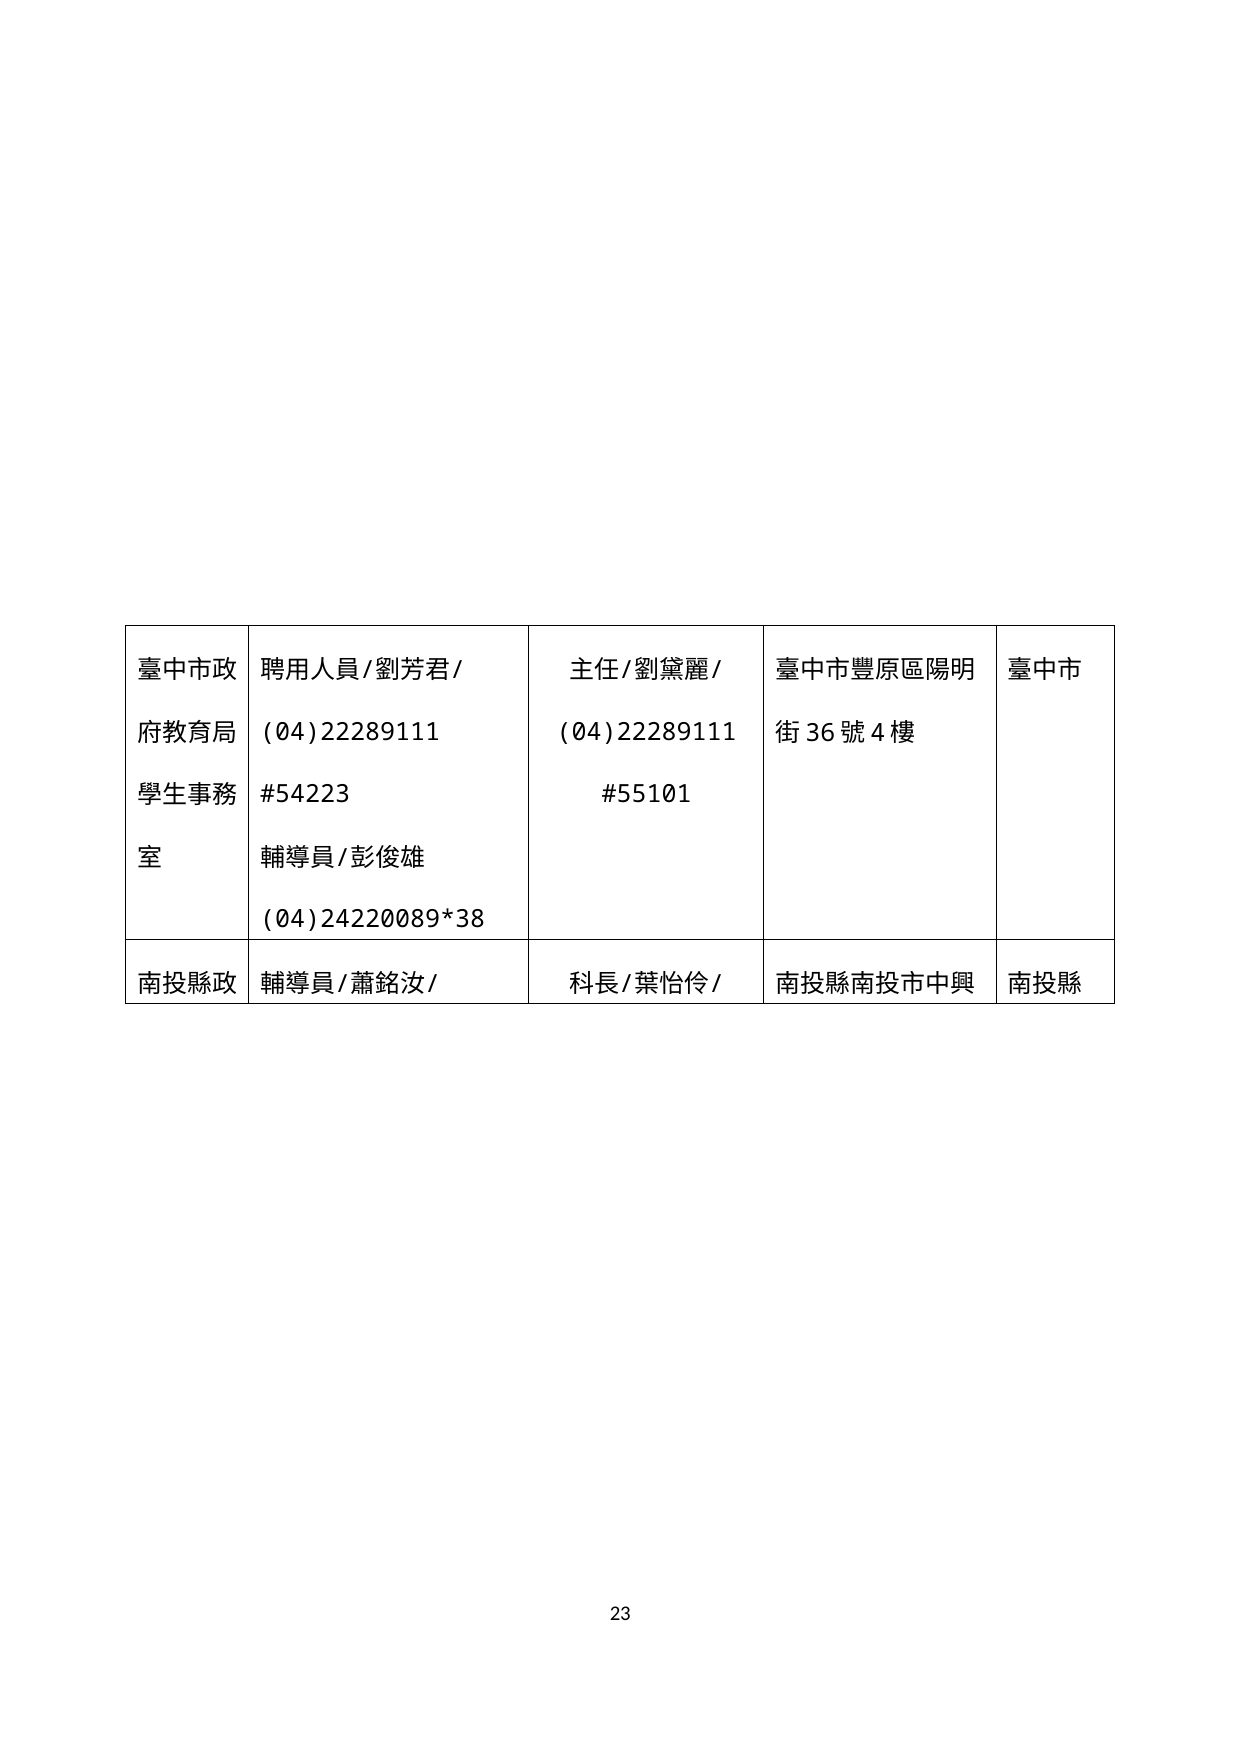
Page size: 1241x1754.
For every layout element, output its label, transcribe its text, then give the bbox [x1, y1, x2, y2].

table_cell 南投縣 [997, 940, 1114, 1002]
table_cell 臺中市政府教育局學生事務室 [126, 626, 248, 939]
table_cell 南投縣南投市中興 [764, 940, 996, 1002]
table_cell 南投縣政 [126, 940, 248, 1002]
table_cell 科長/葉怡伶/ [529, 940, 763, 1002]
table_cell 臺中市 [997, 626, 1114, 939]
table_cell 臺中市豐原區陽明街36號4樓 [764, 626, 996, 939]
table_cell 聘用人員/劉芳君/(04)22289111 #54223 輔導員/彭俊雄 (04)24220089*38 [249, 626, 528, 939]
table_cell 輔導員/蕭銘汝/ [249, 940, 528, 1002]
table_cell 主任/劉黛麗/(04)22289111 #55101 [529, 626, 763, 939]
